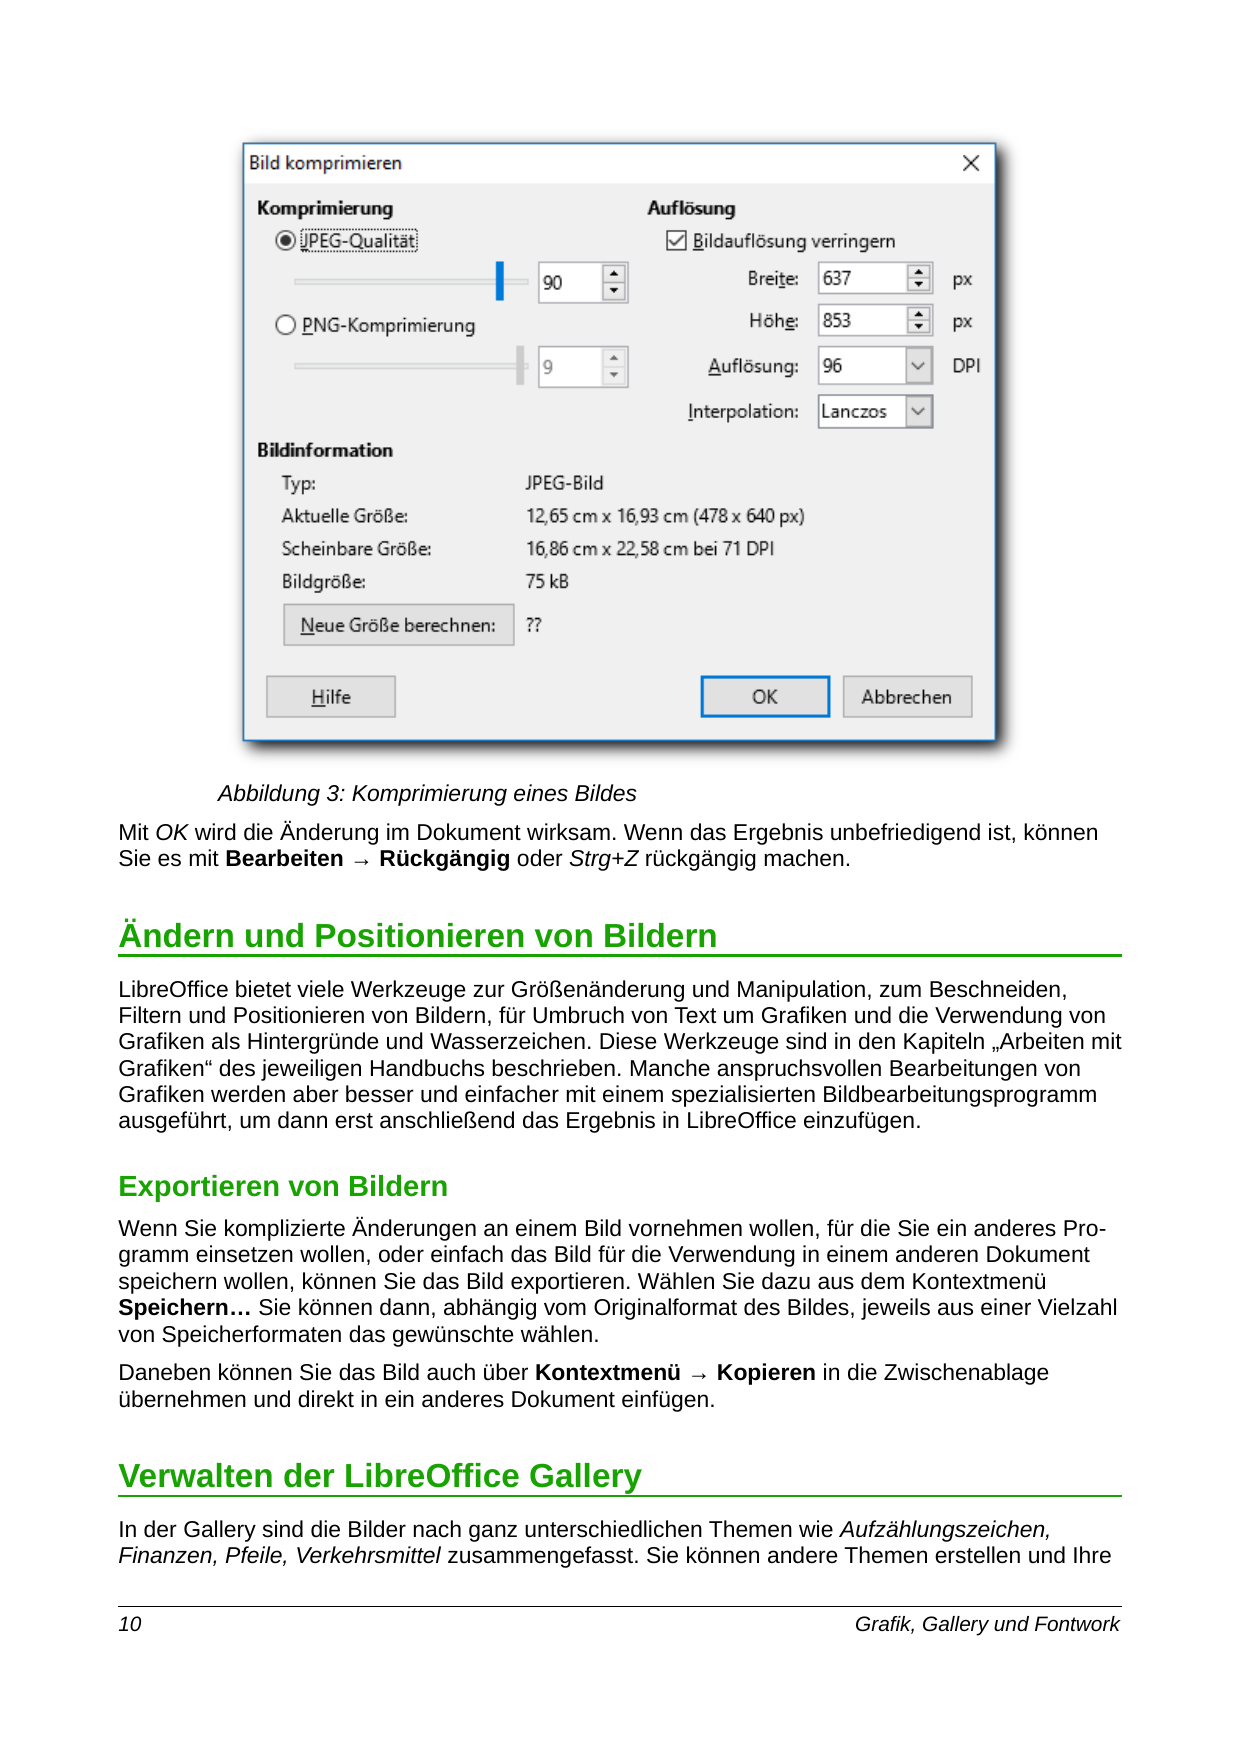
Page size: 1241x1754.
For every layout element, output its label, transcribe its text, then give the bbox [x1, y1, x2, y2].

subtitle Ändern und Positionieren von Bildern [118, 916, 1122, 954]
text Mit OK wird die Änderung im Dokument wirksam. Wenn das Ergebnis unbefriedigend ist, können Sie es mit Bearbeiten → Rückgängig oder Strg+Z rückgängig machen. [118, 819, 1122, 872]
text Wenn Sie komplizierte Änderungen an einem Bild vornehmen wollen, für die Sie ein anderes Pro­gramm einsetzen wollen, oder einfach das Bild für die Verwendung in einem anderen Dokument speichern wollen, können Sie das Bild exportieren. Wählen Sie dazu aus dem Kontextmenü Speichern… Sie können dann, abhängig vom Originalformat des Bildes, jeweils aus einer Vielzahl von Speicherformaten das gewünschte wählen. [118, 1215, 1122, 1347]
text LibreOffice bietet viele Werkzeuge zur Größenänderung und Manipulation, zum Beschneiden, Filtern und Positionieren von Bildern, für Umbruch von Text um Grafiken und die Verwendung von Grafiken als Hintergründe und Wasserzeichen. Diese Werkzeuge sind in den Kapiteln „Arbeiten mit Grafiken“ des jeweiligen Handbuchs beschrieben. Manche anspruchsvollen Bearbeitungen von Grafiken werden aber besser und einfacher mit einem spezialisierten Bildbearbeitungsprogramm ausgeführt, um dann erst anschließend das Ergebnis in LibreOffice einzufügen. [118, 976, 1122, 1134]
subtitle Verwalten der LibreOffice Gallery [118, 1456, 1122, 1495]
text Daneben können Sie das Bild auch über Kontextmenü → Kopieren in die Zwischenablage übernehmen und direkt in ein anderes Dokument einfügen. [118, 1359, 1122, 1412]
text In der Gallery sind die Bilder nach ganz unterschiedlichen Themen wie Aufzählungszeichen, Finanzen, Pfeile, Verkehrsmittel zusammengefasst. Sie können andere Themen erstellen und Ihre eigenen Bilder einfügen oder Erweiterungen mit weiteren Bildern installieren. Wenn Sie ein Thema auswählen, werden die enthaltenen Bilder in der Auswahl im unteren Bereich angezeigt. Dabei haben Sie die Wahl zwischen der reinen Darstellung der Bilder wie in Abbildung 2 oder der Detailansicht mit einem verkleinerten Bild und seinem Namen in einer Liste. [118, 1516, 1122, 1568]
picture [218, 118, 1023, 768]
subtitle Exportieren von Bildern [118, 1169, 1122, 1203]
text Abbildung 3: Komprimierung eines Bildes [218, 780, 1022, 807]
